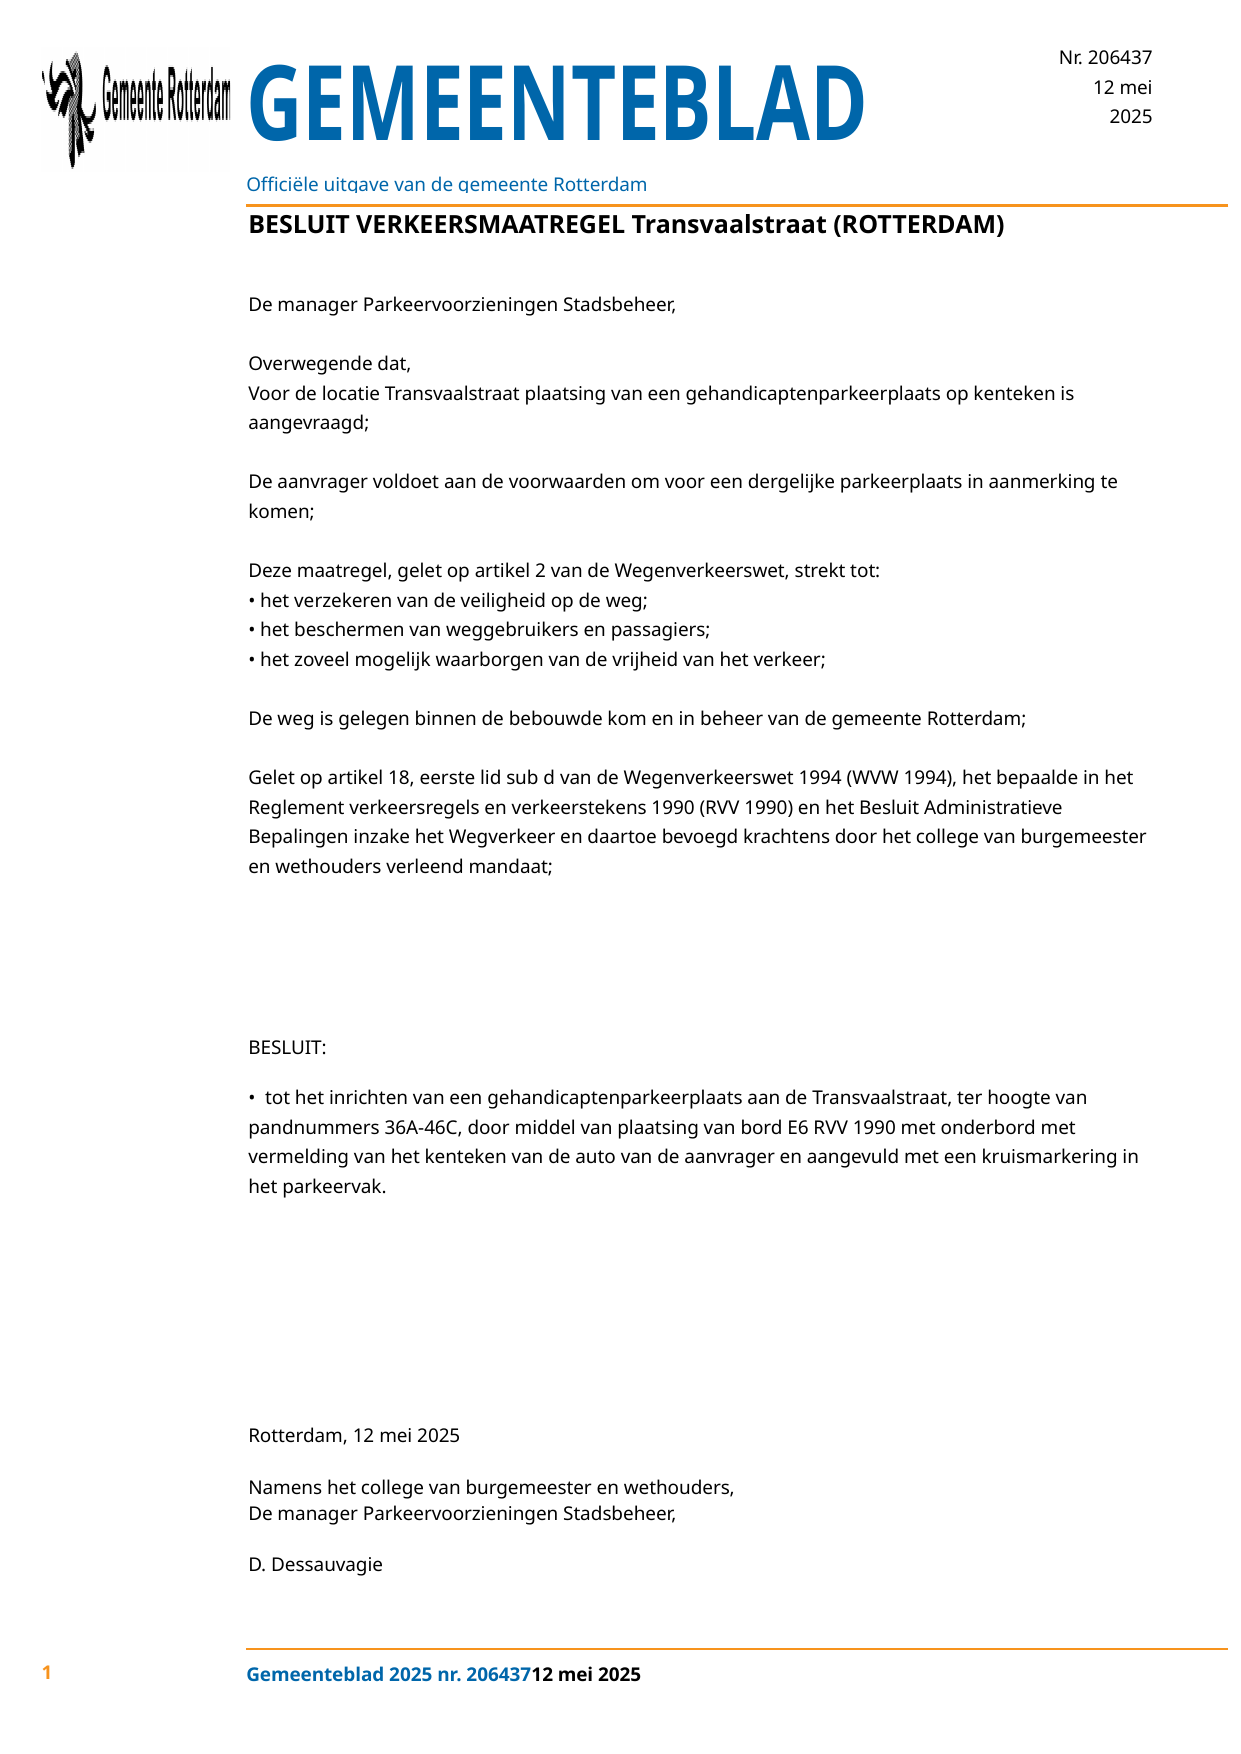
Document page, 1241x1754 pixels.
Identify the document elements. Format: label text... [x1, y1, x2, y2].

text Namens het college van burgemeester en wethouders, [248, 1474, 1152, 1500]
text • het zoveel mogelijk waarborgen van de vrijheid van het verkeer; [248, 646, 1152, 672]
text Overwegende dat, [248, 350, 1152, 376]
text De aanvrager voldoet aan de voorwaarden om voor een dergelijke parkeerplaats in aanmerking te komen; [248, 468, 1152, 524]
text Voor de locatie Transvaalstraat plaatsing van een gehandicaptenparkeerplaats op kenteken is aangevraagd; [248, 380, 1152, 435]
text • het verzekeren van de veiligheid op de weg; [248, 587, 1152, 613]
text • het beschermen van weggebruikers en passagiers; [248, 616, 1152, 642]
text D. Dessauvagie [248, 1551, 1152, 1577]
text Deze maatregel, gelet op artikel 2 van de Wegenverkeerswet, strekt tot: [248, 557, 1152, 583]
text Rotterdam, 12 mei 2025 [248, 1423, 1152, 1448]
text De weg is gelegen binnen de bebouwde kom en in beheer van de gemeente Rotterdam; [248, 705, 1152, 731]
text • tot het inrichten van een gehandicaptenparkeerplaats aan de Transvaalstraat, ter hoogte van pandnummers 36A-46C, door middel van plaatsing van bord E6 RVV 1990 met onderbord met vermelding van het kenteken van de auto van de aanvrager en aangevuld met een kruismarkering in het parkeervak. [248, 1084, 1152, 1199]
text BESLUIT: [248, 1034, 1152, 1060]
text Gelet op artikel 18, eerste lid sub d van de Wegenverkeerswet 1994 (WVW 1994), het bepaalde in het Reglement verkeersregels en verkeerstekens 1990 (RVV 1990) en het Besluit Administratieve Bepalingen inzake het Wegverkeer en daartoe bevoegd krachtens door het college van burgemeester en wethouders verleend mandaat; [248, 764, 1152, 879]
text De manager Parkeervoorzieningen Stadsbeheer, [248, 1500, 1152, 1526]
picture [41, 47, 231, 172]
text BESLUIT VERKEERSMAATREGEL Transvaalstraat (ROTTERDAM) [248, 207, 1152, 241]
text De manager Parkeervoorzieningen Stadsbeheer, [248, 291, 1152, 317]
